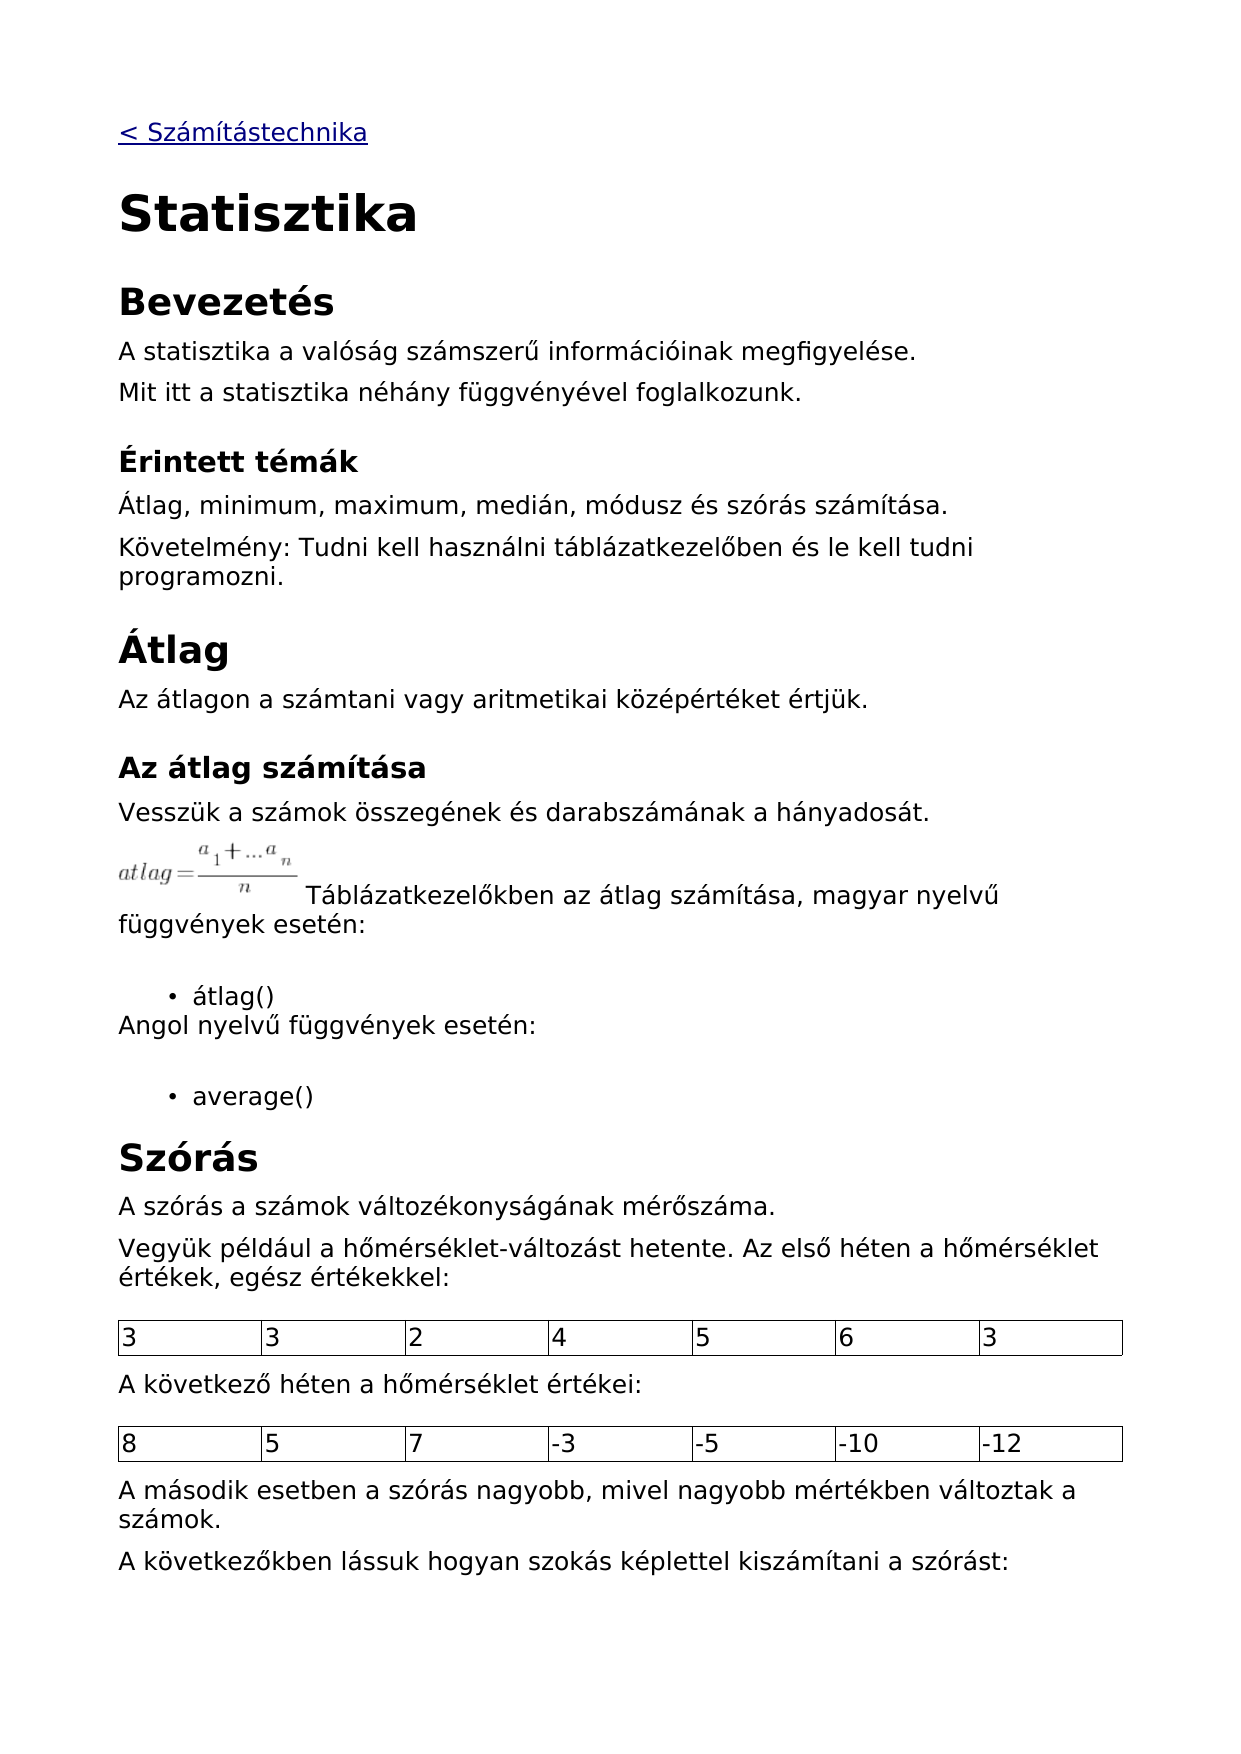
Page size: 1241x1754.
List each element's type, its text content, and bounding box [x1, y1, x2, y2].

table_header 5 [693, 1321, 835, 1355]
text Követelmény: Tudni kell használni táblázatkezelőben és le kell tudni programozni. [118, 533, 1122, 591]
list average() [177, 1082, 1122, 1111]
text Táblázatkezelőkben az átlag számítása, magyar nyelvű függvények esetén: [118, 882, 1122, 940]
table_header 3 [262, 1321, 405, 1355]
text A következő héten a hőmérséklet értékei: [118, 1370, 1122, 1399]
subtitle Bevezetés [118, 281, 1122, 324]
table_header -3 [549, 1427, 692, 1461]
table_header 3 [119, 1321, 261, 1355]
subtitle Átlag [118, 629, 1122, 673]
list átlag() [177, 982, 1122, 1011]
table_header -12 [980, 1427, 1122, 1461]
text A második esetben a szórás nagyobb, mivel nagyobb mértékben változtak a számok. [118, 1476, 1122, 1534]
text Átlag, minimum, maximum, medián, módusz és szórás számítása. [118, 491, 1122, 521]
subtitle Érintett témák [118, 445, 1122, 479]
table_header 8 [119, 1427, 261, 1461]
table_header -5 [693, 1427, 835, 1461]
text Vesszük a számok összegének és darabszámának a hányadosát. [118, 798, 1122, 827]
text Mit itt a statisztika néhány függvényével foglalkozunk. [118, 378, 1122, 407]
text A következőkben lássuk hogyan szokás képlettel kiszámítani a szórást: [118, 1547, 1122, 1576]
picture [118, 840, 306, 901]
table_header 5 [262, 1427, 405, 1461]
text Vegyük például a hőmérséklet-változást hetente. Az első héten a hőmérséklet értékek, egész értékekkel: [118, 1234, 1122, 1292]
text < Számítástechnika [118, 118, 1122, 147]
table_header 2 [406, 1321, 548, 1355]
table_header 6 [836, 1321, 979, 1355]
text Az átlagon a számtani vagy aritmetikai középértéket értjük. [118, 685, 1122, 714]
table_header -10 [836, 1427, 979, 1461]
text A statisztika a valóság számszerű információinak megfigyelése. [118, 337, 1122, 366]
table_header 7 [406, 1427, 548, 1461]
table_header 3 [980, 1321, 1122, 1355]
text A szórás a számok változékonyságának mérőszáma. [118, 1192, 1122, 1222]
table_header 4 [549, 1321, 692, 1355]
subtitle Szórás [118, 1136, 1122, 1180]
subtitle Statisztika [118, 185, 1122, 243]
subtitle Az átlag számítása [118, 752, 1122, 786]
text Angol nyelvű függvények esetén: [118, 1011, 1122, 1040]
